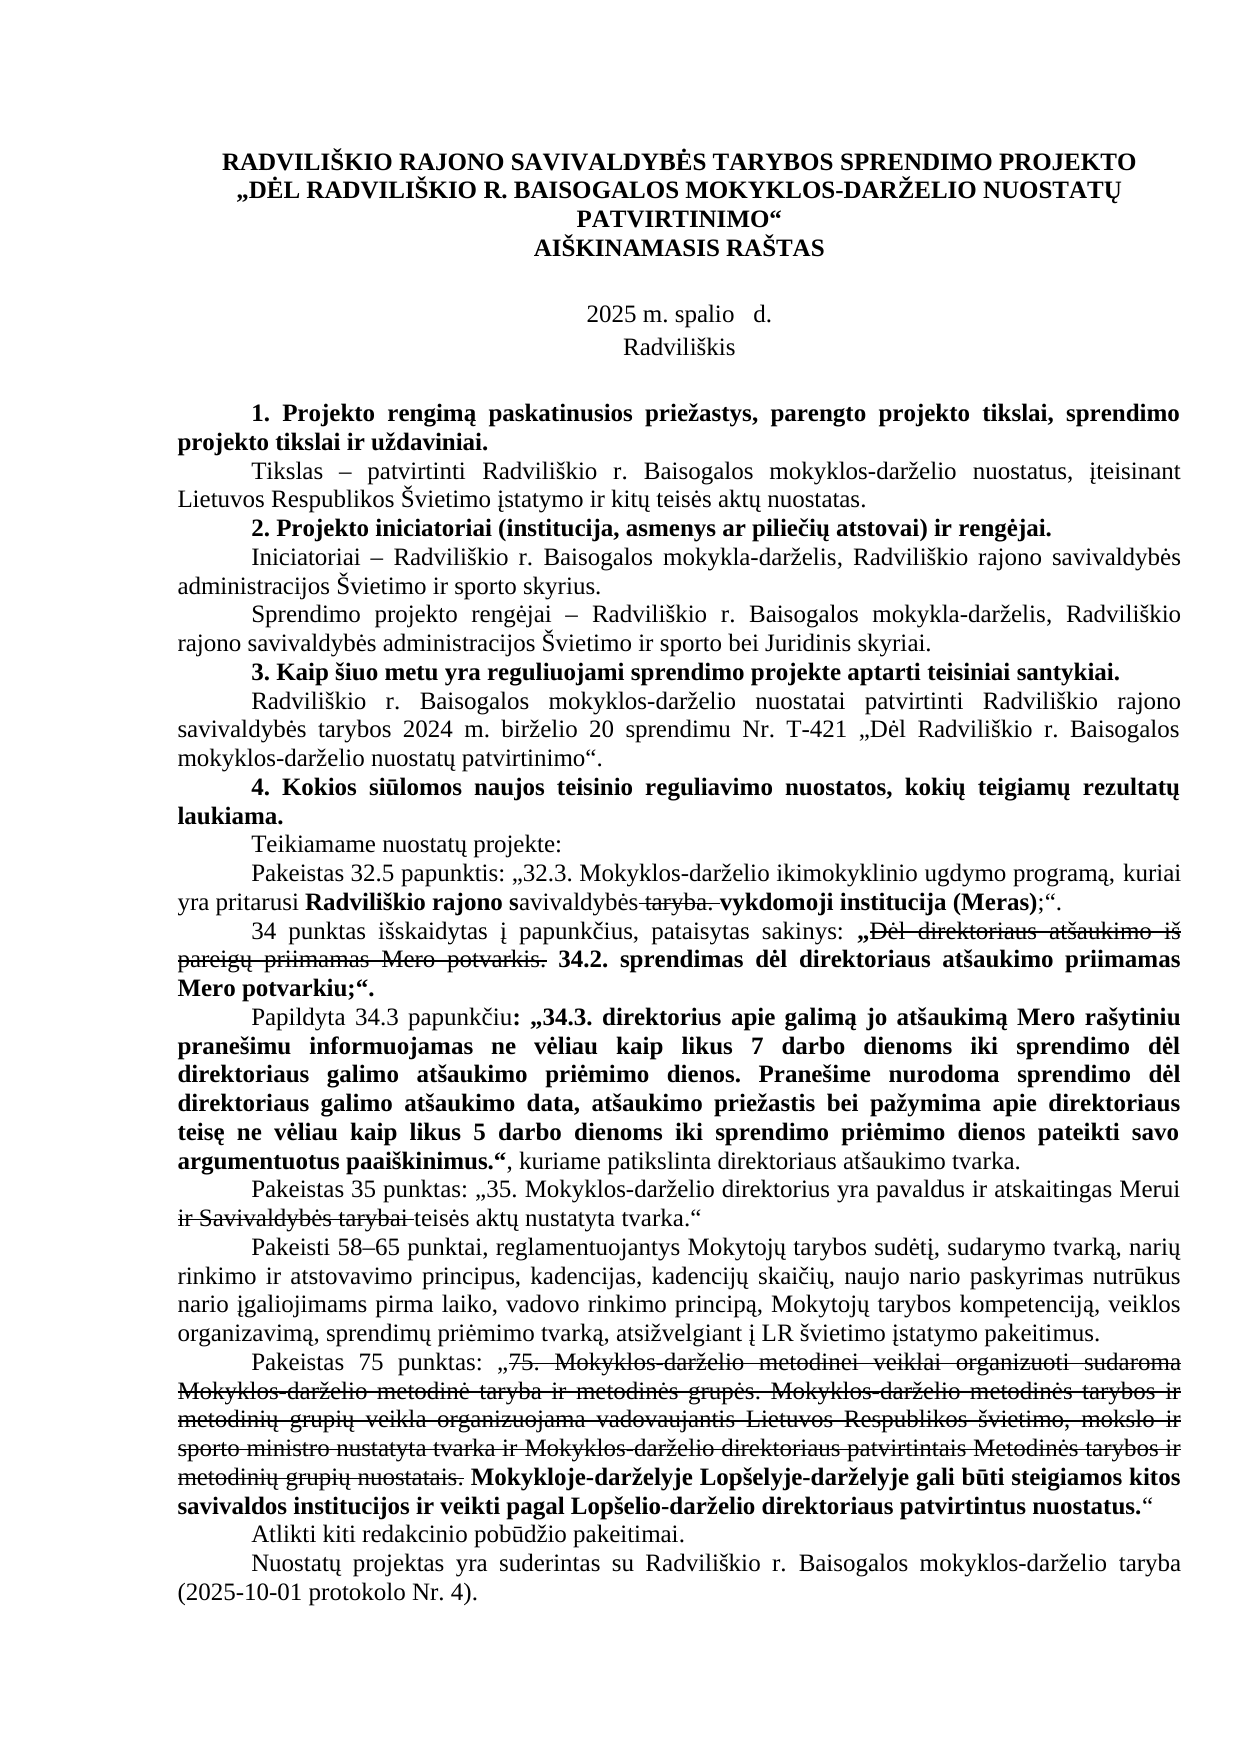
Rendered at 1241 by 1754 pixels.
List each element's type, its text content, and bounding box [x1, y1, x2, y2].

text Tikslas – patvirtinti Radviliškio r. Baisogalos mokyklos-darželio nuostatus, įteisinant Lietuvos Respublikos Švietimo įstatymo ir kitų teisės aktų nuostatas. [177, 456, 1181, 513]
text „DĖL RADVILIŠKIO R. BAISOGALOS MOKYKLOS-DARŽELIO NUOSTATŲ PATVIRTINIMO“ [177, 176, 1181, 233]
text Nuostatų projektas yra suderintas su Radviliškio r. Baisogalos mokyklos-darželio taryba (2025-10-01 protokolo Nr. 4). [177, 1548, 1181, 1606]
text AIŠKINAMASIS RAŠTAS [177, 233, 1181, 262]
text Sprendimo projekto rengėjai – Radviliškio r. Baisogalos mokykla-darželis, Radviliškio rajono savivaldybės administracijos Švietimo ir sporto bei Juridinis skyriai. [177, 599, 1181, 657]
text 1. Projekto rengimą paskatinusios priežastys, parengto projekto tikslai, sprendimo projekto tikslai ir uždaviniai. [177, 398, 1181, 456]
text Radviliškio r. Baisogalos mokyklos-darželio nuostatai patvirtinti Radviliškio rajono savivaldybės tarybos 2024 m. birželio 20 sprendimu Nr. T-421 „Dėl Radviliškio r. Baisogalos mokyklos-darželio nuostatų patvirtinimo“. [177, 686, 1181, 772]
subtitle RADVILIŠKIO RAJONO SAVIVALDYBĖS TARYBOS SPRENDIMO PROJEKTO [177, 147, 1181, 176]
text Pakeistas 35 punktas: „35. Mokyklos-darželio direktorius yra pavaldus ir atskaitingas Merui ir Savivaldybės tarybai teisės aktų nustatyta tvarka.“ [177, 1174, 1181, 1232]
text Radviliškis [177, 332, 1181, 361]
text 3. Kaip šiuo metu yra reguliuojami sprendimo projekte aptarti teisiniai santykiai. [177, 657, 1181, 686]
text Pakeistas 75 punktas: „75. Mokyklos-darželio metodinei veiklai organizuoti sudaroma Mokyklos-darželio metodinė taryba ir metodinės grupės. Mokyklos-darželio metodinės tarybos ir metodinių grupių veikla organizuojama vadovaujantis Lietuvos Respublikos švietimo, mokslo ir sporto ministro nustatyta tvarka ir Mokyklos-darželio direktoriaus patvirtintais Metodinės tarybos ir metodinių grupių nuostatais. Mokykloje-darželyje Lopšelyje-darželyje gali būti steigiamos kitos savivaldos institucijos ir veikti pagal Lopšelio-darželio direktoriaus patvirtintus nuostatus.“ [177, 1450, 1181, 1519]
text Pakeistas 75 punktas: „75. Mokyklos-darželio metodinei veiklai organizuoti sudaroma Mokyklos-darželio metodinė taryba ir metodinės grupės. Mokyklos-darželio metodinės tarybos ir metodinių grupių veikla organizuojama vadovaujantis Lietuvos Respublikos švietimo, mokslo ir sporto ministro nustatyta tvarka ir Mokyklos-darželio direktoriaus patvirtintais Metodinės tarybos ir metodinių grupių nuostatais. Mokykloje-darželyje Lopšelyje-darželyje gali būti steigiamos kitos savivaldos institucijos ir veikti pagal Lopšelio-darželio direktoriaus patvirtintus nuostatus.“ [177, 1392, 1181, 1420]
text Atlikti kiti redakcinio pobūdžio pakeitimai. [177, 1519, 1181, 1548]
text Pakeistas 75 punktas: „75. Mokyklos-darželio metodinei veiklai organizuoti sudaroma Mokyklos-darželio metodinė taryba ir metodinės grupės. Mokyklos-darželio metodinės tarybos ir metodinių grupių veikla organizuojama vadovaujantis Lietuvos Respublikos švietimo, mokslo ir sporto ministro nustatyta tvarka ir Mokyklos-darželio direktoriaus patvirtintais Metodinės tarybos ir metodinių grupių nuostatais. Mokykloje-darželyje Lopšelyje-darželyje gali būti steigiamos kitos savivaldos institucijos ir veikti pagal Lopšelio-darželio direktoriaus patvirtintus nuostatus.“ [177, 1421, 1181, 1449]
text 2. Projekto iniciatoriai (institucija, asmenys ar piliečių atstovai) ir rengėjai. [177, 513, 1181, 542]
text Pakeisti 58–65 punktai, reglamentuojantys Mokytojų tarybos sudėtį, sudarymo tvarką, narių rinkimo ir atstovavimo principus, kadencijas, kadencijų skaičių, naujo nario paskyrimas nutrūkus nario įgaliojimams pirma laiko, vadovo rinkimo principą, Mokytojų tarybos kompetenciją, veiklos organizavimą, sprendimų priėmimo tvarką, atsižvelgiant į LR švietimo įstatymo pakeitimus. [177, 1232, 1181, 1347]
text Teikiamame nuostatų projekte: [177, 829, 1181, 858]
text 4. Kokios siūlomos naujos teisinio reguliavimo nuostatos, kokių teigiamų rezultatų laukiama. [177, 772, 1181, 829]
text Pakeistas 75 punktas: „75. Mokyklos-darželio metodinei veiklai organizuoti sudaroma Mokyklos-darželio metodinė taryba ir metodinės grupės. Mokyklos-darželio metodinės tarybos ir metodinių grupių veikla organizuojama vadovaujantis Lietuvos Respublikos švietimo, mokslo ir sporto ministro nustatyta tvarka ir Mokyklos-darželio direktoriaus patvirtintais Metodinės tarybos ir metodinių grupių nuostatais. Mokykloje-darželyje Lopšelyje-darželyje gali būti steigiamos kitos savivaldos institucijos ir veikti pagal Lopšelio-darželio direktoriaus patvirtintus nuostatus.“ [177, 1347, 1181, 1391]
text 2025 m. spalio d. [177, 299, 1181, 328]
text Pakeistas 32.5 papunktis: „32.3. Mokyklos-darželio ikimokyklinio ugdymo programą, kuriai yra pritarusi Radviliškio rajono savivaldybės taryba. vykdomoji institucija (Meras);“. [177, 858, 1181, 916]
text 34 punktas išskaidytas į papunkčius, pataisytas sakinys: „Dėl direktoriaus atšaukimo iš pareigų priimamas Mero potvarkis. 34.2. sprendimas dėl direktoriaus atšaukimo priimamas Mero potvarkiu;“. [177, 916, 1181, 1002]
text Papildyta 34.3 papunkčiu: „34.3. direktorius apie galimą jo atšaukimą Mero rašytiniu pranešimu informuojamas ne vėliau kaip likus 7 darbo dienoms iki sprendimo dėl direktoriaus galimo atšaukimo priėmimo dienos. Pranešime nurodoma sprendimo dėl direktoriaus galimo atšaukimo data, atšaukimo priežastis bei pažymima apie direktoriaus teisę ne vėliau kaip likus 5 darbo dienoms iki sprendimo priėmimo dienos pateikti savo argumentuotus paaiškinimus.“, kuriame patikslinta direktoriaus atšaukimo tvarka. [177, 1002, 1181, 1174]
text Iniciatoriai – Radviliškio r. Baisogalos mokykla-darželis, Radviliškio rajono savivaldybės administracijos Švietimo ir sporto skyrius. [177, 542, 1181, 599]
